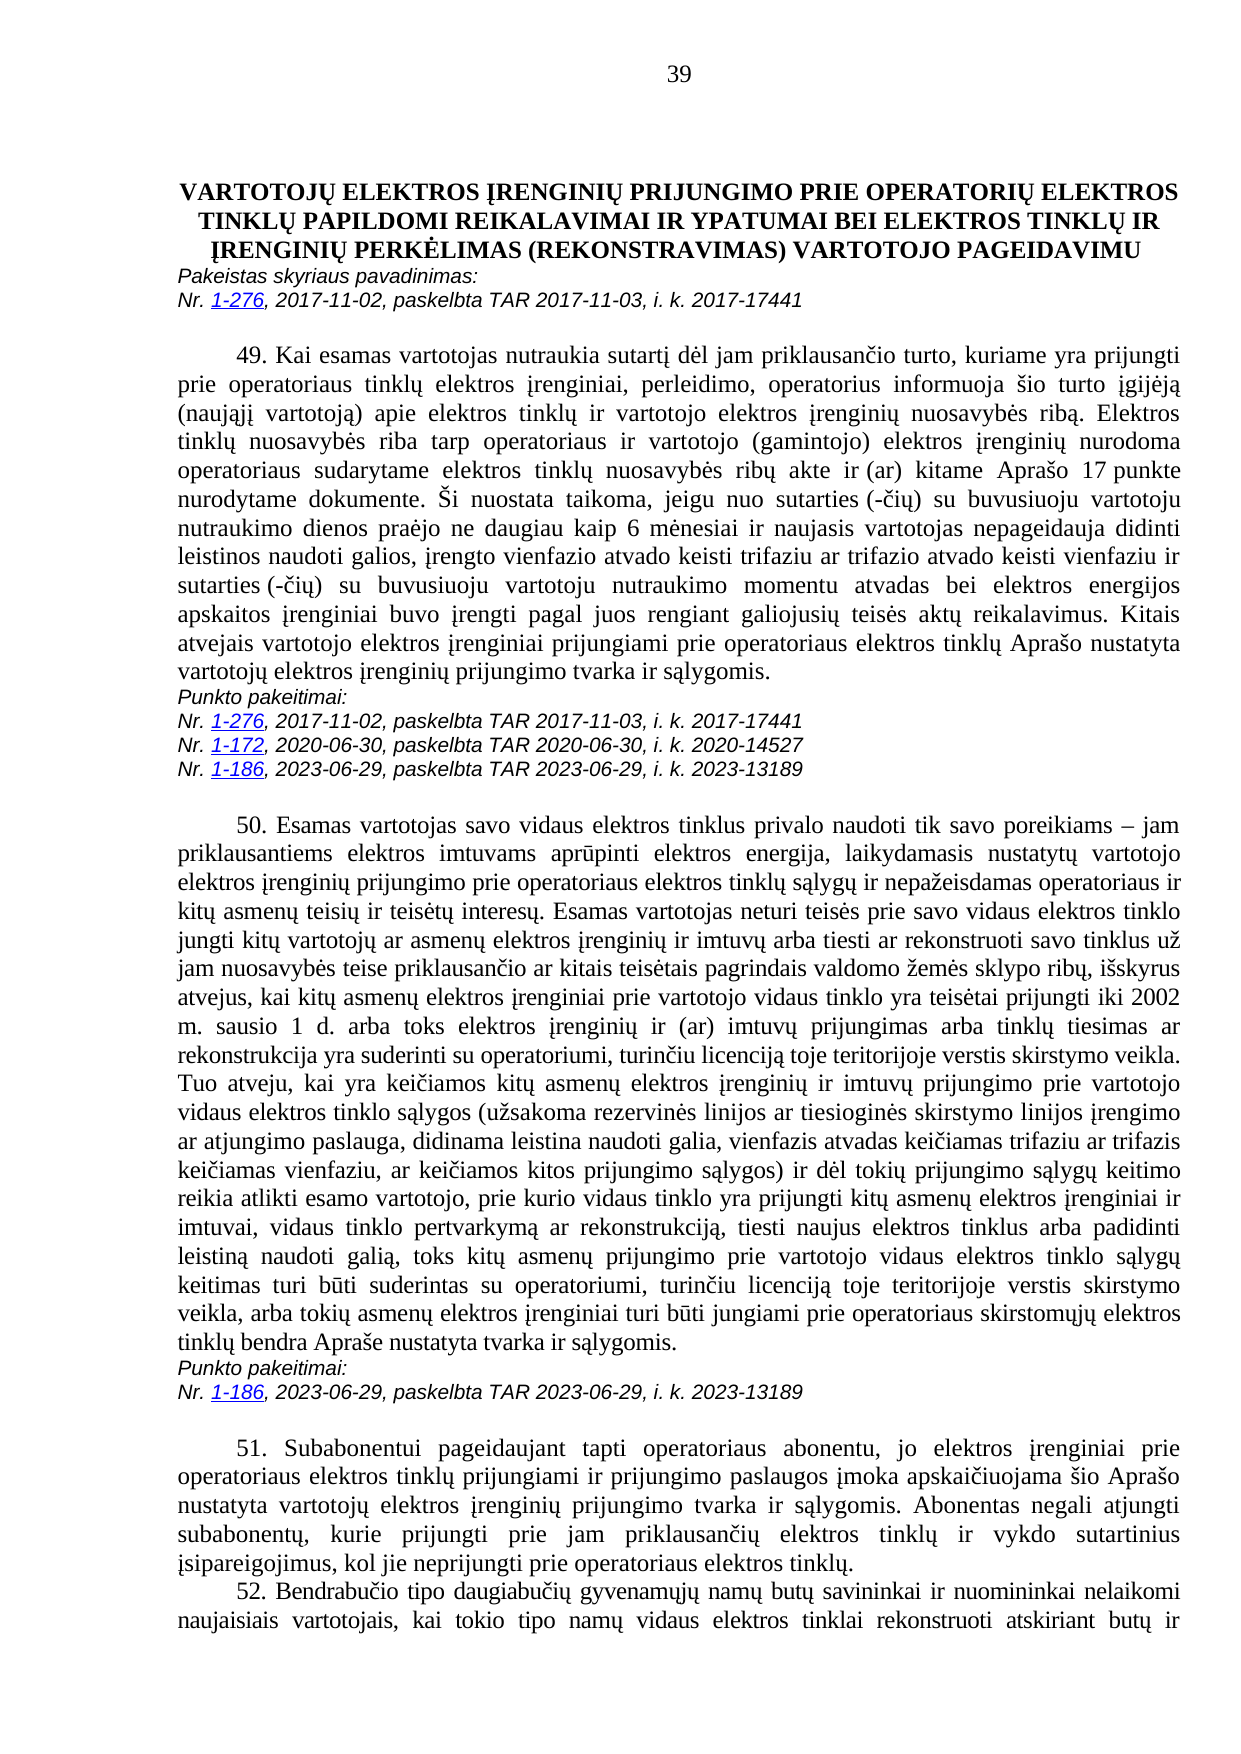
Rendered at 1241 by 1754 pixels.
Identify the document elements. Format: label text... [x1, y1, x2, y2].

text 52. Bendrabučio tipo daugiabučių gyvenamųjų namų butų savininkai ir nuomininkai nelaikomi naujaisiais vartotojais, kai tokio tipo namų vidaus elektros tinklai rekonstruoti atskiriant butų ir [177, 1576, 1181, 1634]
text Punkto pakeitimai: [177, 1356, 1181, 1380]
text 49. Kai esamas vartotojas nutraukia sutartį dėl jam priklausančio turto, kuriame yra prijungti prie operatoriaus tinklų elektros įrenginiai, perleidimo, operatorius informuoja šio turto įgijėją (naująjį vartotoją) apie elektros tinklų ir vartotojo elektros įrenginių nuosavybės ribą. Elektros tinklų nuosavybės riba tarp operatoriaus ir vartotojo (gamintojo) elektros įrenginių nurodoma operatoriaus sudarytame elektros tinklų nuosavybės ribų akte ir (ar) kitame Aprašo 17 punkte nurodytame dokumente. Ši nuostata taikoma, jeigu nuo sutarties (-čių) su buvusiuoju vartotoju nutraukimo dienos praėjo ne daugiau kaip 6 mėnesiai ir naujasis vartotojas nepageidauja didinti leistinos naudoti galios, įrengto vienfazio atvado keisti trifaziu ar trifazio atvado keisti vienfaziu ir sutarties (-čių) su buvusiuoju vartotoju nutraukimo momentu atvadas bei elektros energijos apskaitos įrenginiai buvo įrengti pagal juos rengiant galiojusių teisės aktų reikalavimus. Kitais atvejais vartotojo elektros įrenginiai prijungiami prie operatoriaus elektros tinklų Aprašo nustatyta vartotojų elektros įrenginių prijungimo tvarka ir sąlygomis. [177, 340, 1181, 685]
text Nr. 1-186, 2023-06-29, paskelbta TAR 2023-06-29, i. k. 2023-13189 [177, 757, 1181, 781]
text 50. Esamas vartotojas savo vidaus elektros tinklus privalo naudoti tik savo poreikiams – jam priklausantiems elektros imtuvams aprūpinti elektros energija, laikydamasis nustatytų vartotojo elektros įrenginių prijungimo prie operatoriaus elektros tinklų sąlygų ir nepažeisdamas operatoriaus ir kitų asmenų teisių ir teisėtų interesų. Esamas vartotojas neturi teisės prie savo vidaus elektros tinklo jungti kitų vartotojų ar asmenų elektros įrenginių ir imtuvų arba tiesti ar rekonstruoti savo tinklus už jam nuosavybės teise priklausančio ar kitais teisėtais pagrindais valdomo žemės sklypo ribų, išskyrus atvejus, kai kitų asmenų elektros įrenginiai prie vartotojo vidaus tinklo yra teisėtai prijungti iki 2002 m. sausio 1 d. arba toks elektros įrenginių ir (ar) imtuvų prijungimas arba tinklų tiesimas ar rekonstrukcija yra suderinti su operatoriumi, turinčiu licenciją toje teritorijoje verstis skirstymo veikla. Tuo atveju, kai yra keičiamos kitų asmenų elektros įrenginių ir imtuvų prijungimo prie vartotojo vidaus elektros tinklo sąlygos (užsakoma rezervinės linijos ar tiesioginės skirstymo linijos įrengimo ar atjungimo paslauga, didinama leistina naudoti galia, vienfazis atvadas keičiamas trifaziu ar trifazis keičiamas vienfaziu, ar keičiamos kitos prijungimo sąlygos) ir dėl tokių prijungimo sąlygų keitimo reikia atlikti esamo vartotojo, prie kurio vidaus tinklo yra prijungti kitų asmenų elektros įrenginiai ir imtuvai, vidaus tinklo pertvarkymą ar rekonstrukciją, tiesti naujus elektros tinklus arba padidinti leistiną naudoti galią, toks kitų asmenų prijungimo prie vartotojo vidaus elektros tinklo sąlygų keitimas turi būti suderintas su operatoriumi, turinčiu licenciją toje teritorijoje verstis skirstymo veikla, arba tokių asmenų elektros įrenginiai turi būti jungiami prie operatoriaus skirstomųjų elektros tinklų bendra Apraše nustatyta tvarka ir sąlygomis. [177, 810, 1181, 1356]
text 51. Subabonentui pageidaujant tapti operatoriaus abonentu, jo elektros įrenginiai prie operatoriaus elektros tinklų prijungiami ir prijungimo paslaugos įmoka apskaičiuojama šio Aprašo nustatyta vartotojų elektros įrenginių prijungimo tvarka ir sąlygomis. Abonentas negali atjungti subabonentų, kurie prijungti prie jam priklausančių elektros tinklų ir vykdo sutartinius įsipareigojimus, kol jie neprijungti prie operatoriaus elektros tinklų. [177, 1433, 1181, 1576]
text Nr. 1-276, 2017-11-02, paskelbta TAR 2017-11-03, i. k. 2017-17441 [177, 287, 1181, 311]
text VARTOTOJŲ ELEKTROS ĮRENGINIŲ PRIJUNGIMO PRIE OPERATORIŲ ELEKTROS TINKLŲ PAPILDOMI REIKALAVIMAI IR YPATUMAI BEI ELEKTROS TINKLŲ IR ĮRENGINIŲ PERKĖLIMAS (REKONSTRAVIMAS) VARTOTOJO PAGEIDAVIMU [177, 177, 1181, 263]
text Punkto pakeitimai: [177, 685, 1181, 709]
text Pakeistas skyriaus pavadinimas: [177, 263, 1181, 287]
text Nr. 1-172, 2020-06-30, paskelbta TAR 2020-06-30, i. k. 2020-14527 [177, 733, 1181, 757]
text Nr. 1-276, 2017-11-02, paskelbta TAR 2017-11-03, i. k. 2017-17441 [177, 709, 1181, 733]
text Nr. 1-186, 2023-06-29, paskelbta TAR 2023-06-29, i. k. 2023-13189 [177, 1380, 1181, 1404]
